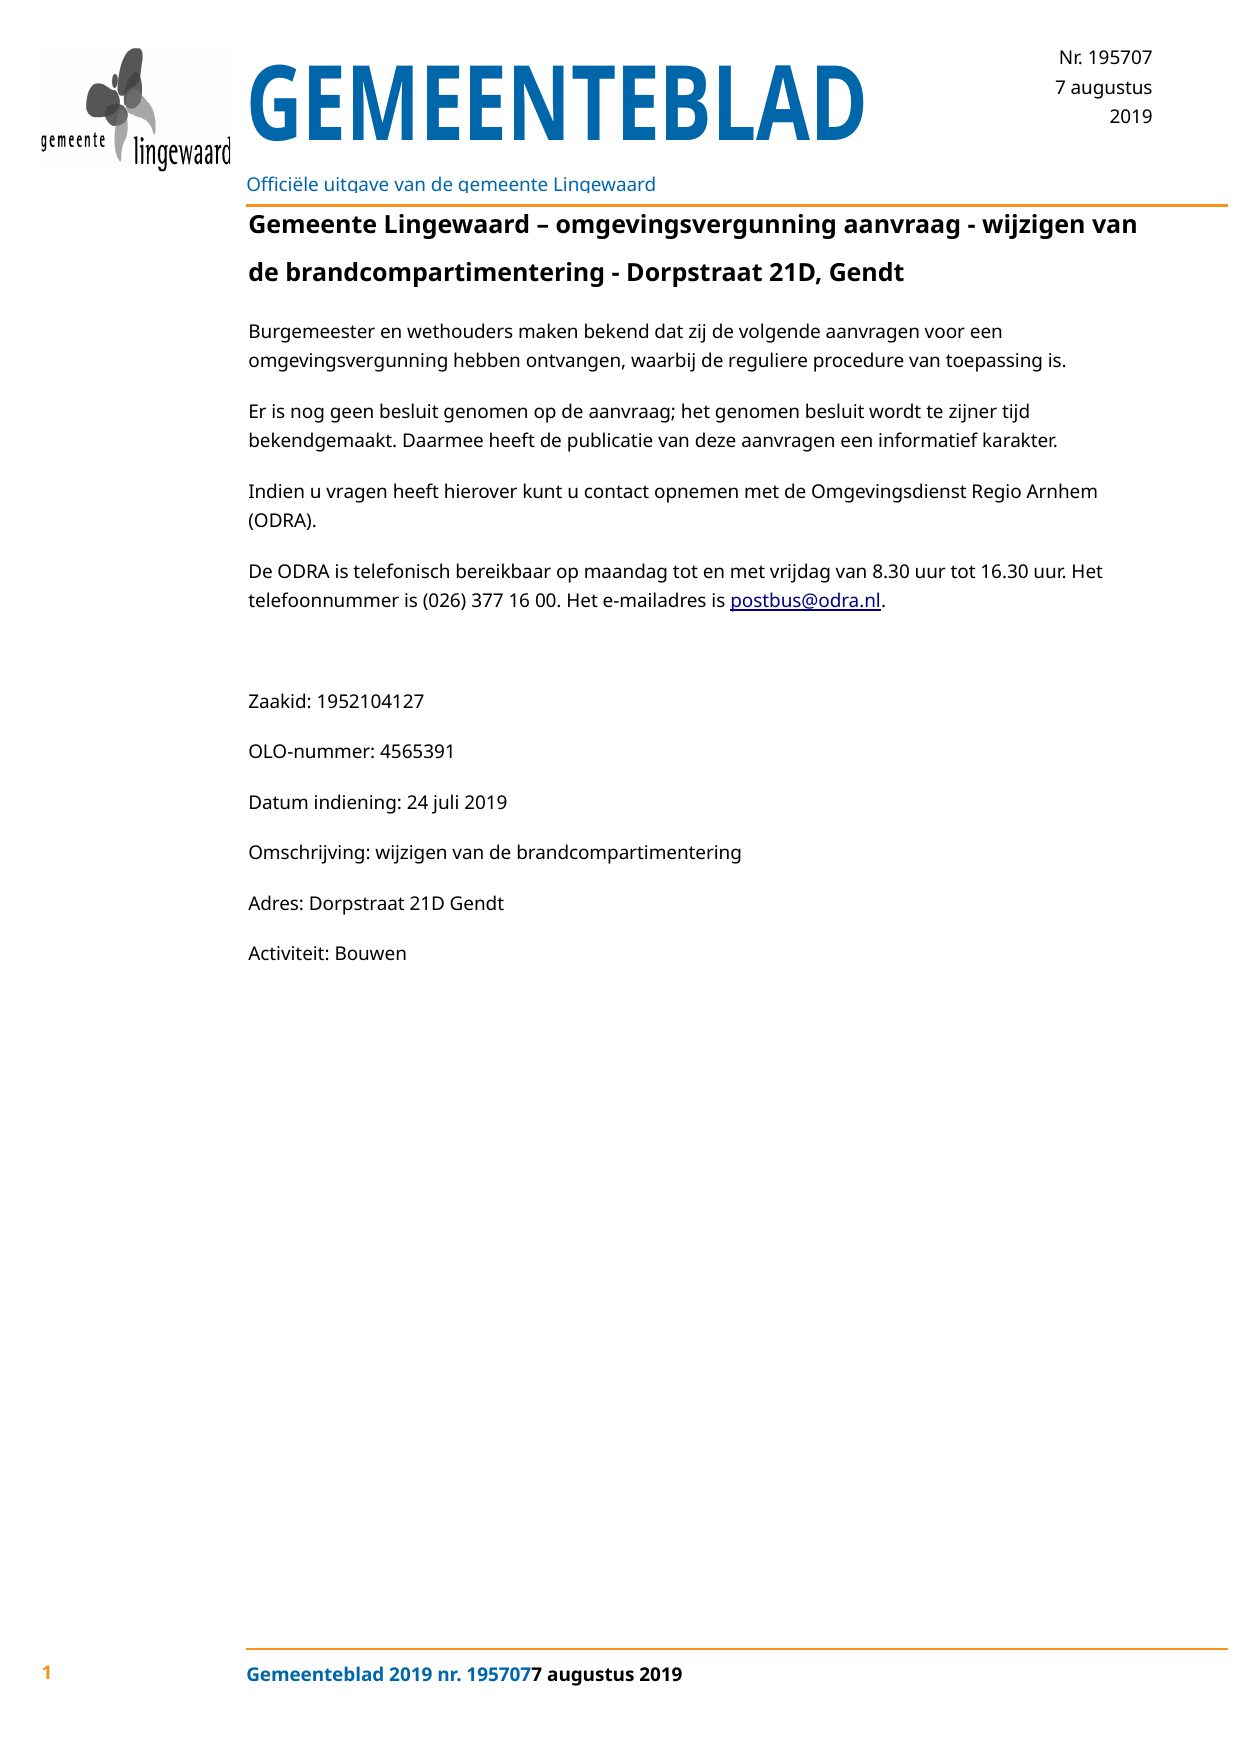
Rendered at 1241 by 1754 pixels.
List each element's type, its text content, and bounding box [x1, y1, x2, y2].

text OLO-nummer: 4565391 [248, 739, 1152, 764]
text Omschrijving: wijzigen van de brandcompartimentering [248, 839, 1152, 865]
text Datum indiening: 24 juli 2019 [248, 789, 1152, 815]
text Adres: Dorpstraat 21D Gendt [248, 890, 1152, 916]
picture [41, 47, 231, 172]
text Gemeente Lingewaard – omgevingsvergunning aanvraag - wijzigen van de brandcompartimentering - Dorpstraat 21D, Gendt [248, 207, 1152, 288]
text Er is nog geen besluit genomen op de aanvraag; het genomen besluit wordt te zijner tijd bekendgemaakt. Daarmee heeft de publicatie van deze aanvragen een informatief karakter. [248, 398, 1152, 453]
text Indien u vragen heeft hierover kunt u contact opnemen met de Omgevingsdienst Regio Arnhem (ODRA). [248, 478, 1152, 533]
text Burgemeester en wethouders maken bekend dat zij de volgende aanvragen voor een omgevingsvergunning hebben ontvangen, waarbij de reguliere procedure van toepassing is. [248, 318, 1152, 373]
text De ODRA is telefonisch bereikbaar op maandag tot en met vrijdag van 8.30 uur tot 16.30 uur. Het telefoonnummer is (026) 377 16 00. Het e-mailadres is postbus@odra.nl. [248, 558, 1152, 613]
text Activiteit: Bouwen [248, 940, 1152, 966]
text Zaakid: 1952104127 [248, 688, 1152, 714]
